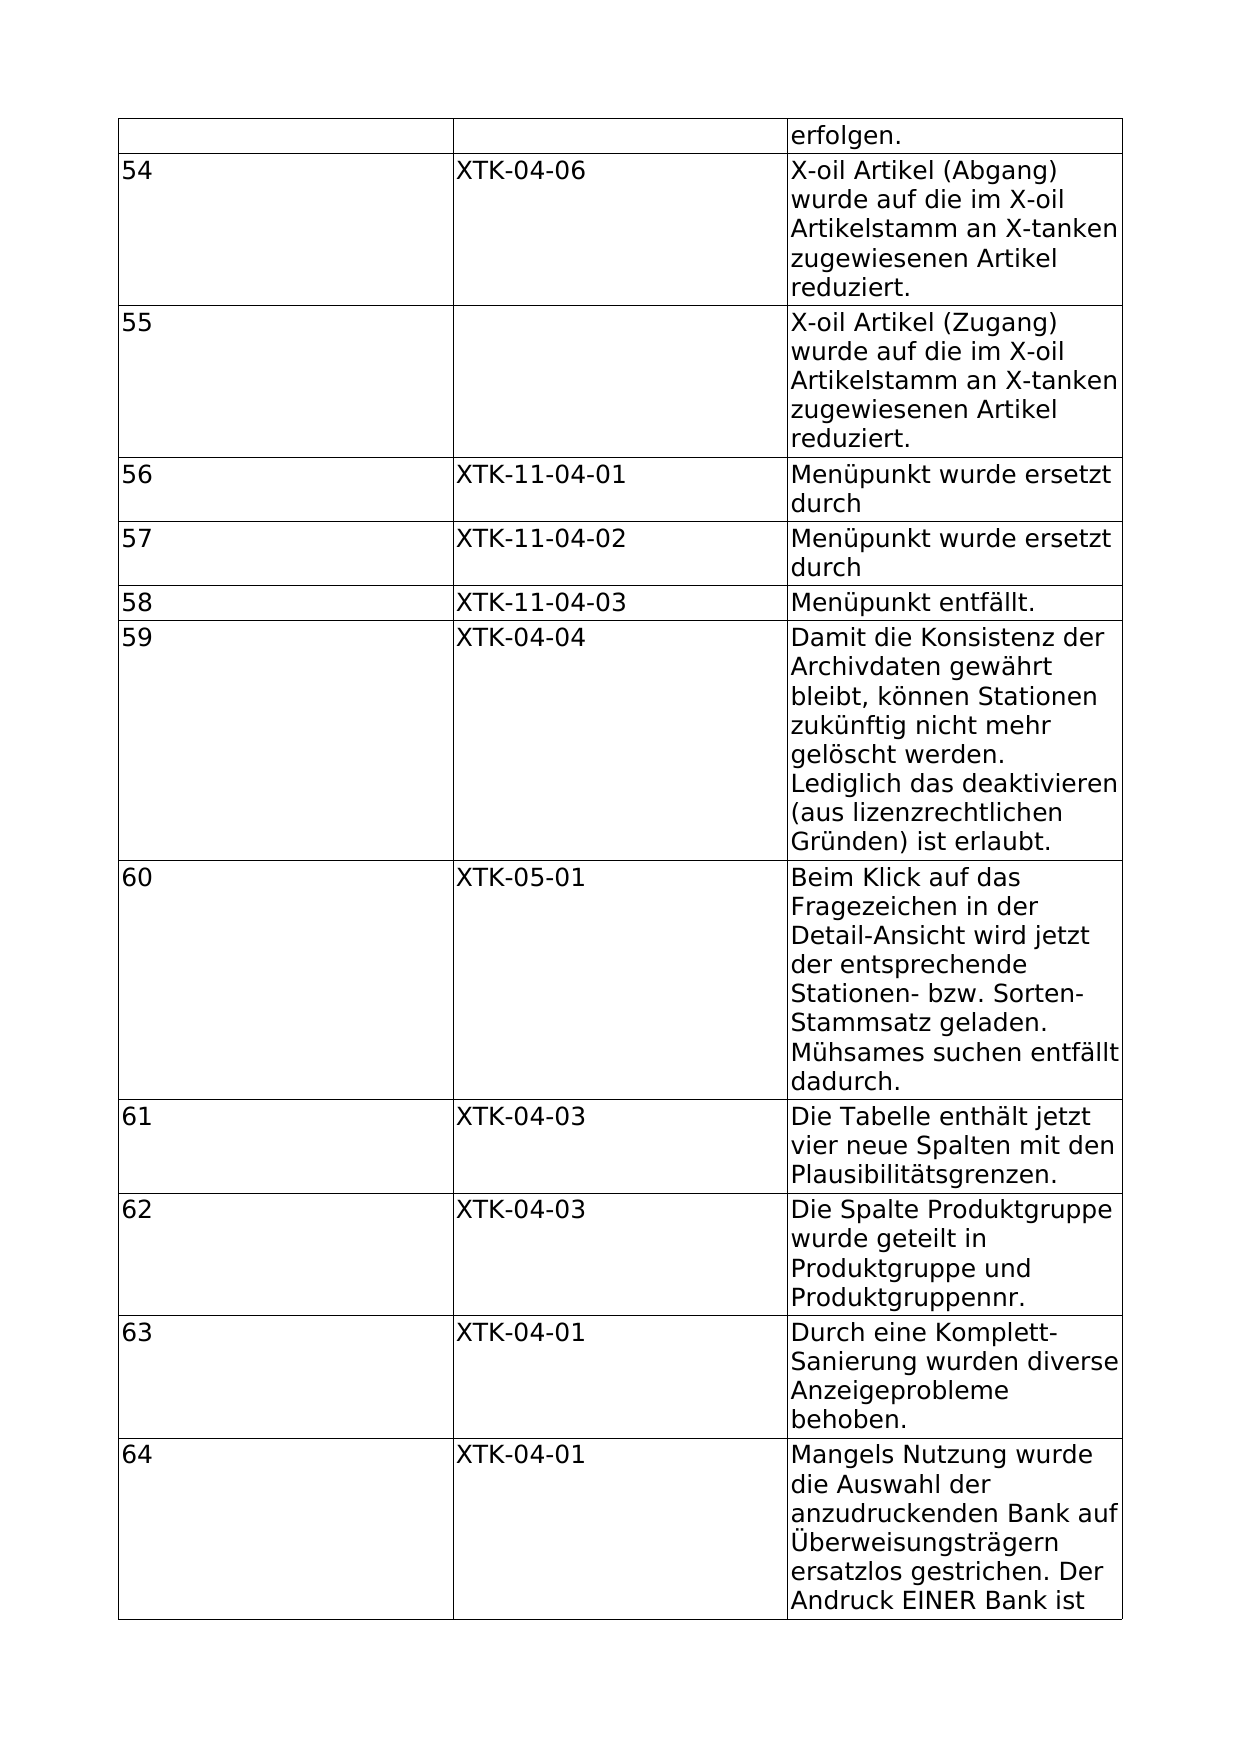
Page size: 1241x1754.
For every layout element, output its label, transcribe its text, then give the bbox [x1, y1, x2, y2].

table_cell Durch eine Komplett-Sanierung wurden diverse Anzeigeprobleme behoben. [788, 1316, 1122, 1438]
table_cell XTK-05-01 [454, 861, 787, 1099]
table_cell Die Tabelle enthält jetzt vier neue Spalten mit den Plausibilitätsgrenzen. [788, 1100, 1122, 1192]
table_cell 64 [119, 1439, 453, 1618]
table_cell [119, 119, 453, 153]
table_cell Menüpunkt entfällt. [788, 586, 1122, 620]
table_cell 55 [119, 306, 453, 457]
table_cell 59 [119, 621, 453, 860]
table_cell Menüpunkt wurde ersetzt durch [788, 458, 1122, 521]
table_cell XTK-04-03 [454, 1100, 787, 1192]
table_cell 54 [119, 154, 453, 305]
table_cell XTK-11-04-03 [454, 586, 787, 620]
table_cell Mangels Nutzung wurde die Auswahl der anzudruckenden Bank auf Überweisungsträgern ersatzlos gestrichen. Der Andruck EINER Bank ist [788, 1439, 1122, 1618]
table_cell 61 [119, 1100, 453, 1192]
table_cell XTK-04-03 [454, 1194, 787, 1315]
table_cell Menüpunkt wurde ersetzt durch [788, 522, 1122, 585]
table_cell 62 [119, 1194, 453, 1315]
table_cell Beim Klick auf das Fragezeichen in der Detail-Ansicht wird jetzt der entsprechende Stationen- bzw. Sorten-Stammsatz geladen. Mühsames suchen entfällt dadurch. [788, 861, 1122, 1099]
table_cell XTK-11-04-01 [454, 458, 787, 521]
table_cell 56 [119, 458, 453, 521]
table_cell X-oil Artikel (Abgang) wurde auf die im X-oil Artikelstamm an X-tanken zugewiesenen Artikel reduziert. [788, 154, 1122, 305]
table_cell 63 [119, 1316, 453, 1438]
table_cell XTK-04-06 [454, 154, 787, 305]
table_cell Die Spalte Produktgruppe wurde geteilt in Produktgruppe und Produktgruppennr. [788, 1194, 1122, 1315]
table_cell 57 [119, 522, 453, 585]
table_cell XTK-04-01 [454, 1439, 787, 1618]
table_cell erfolgen. [788, 119, 1122, 153]
table_cell XTK-11-04-02 [454, 522, 787, 585]
table_cell 58 [119, 586, 453, 620]
table_cell X-oil Artikel (Zugang) wurde auf die im X-oil Artikelstamm an X-tanken zugewiesenen Artikel reduziert. [788, 306, 1122, 457]
table_cell [454, 306, 787, 457]
table_cell 60 [119, 861, 453, 1099]
table_cell [454, 119, 787, 153]
table_cell Damit die Konsistenz der Archivdaten gewährt bleibt, können Stationen zukünftig nicht mehr gelöscht werden. Lediglich das deaktivieren (aus lizenzrechtlichen Gründen) ist erlaubt. [788, 621, 1122, 860]
table_cell XTK-04-01 [454, 1316, 787, 1438]
table_cell XTK-04-04 [454, 621, 787, 860]
